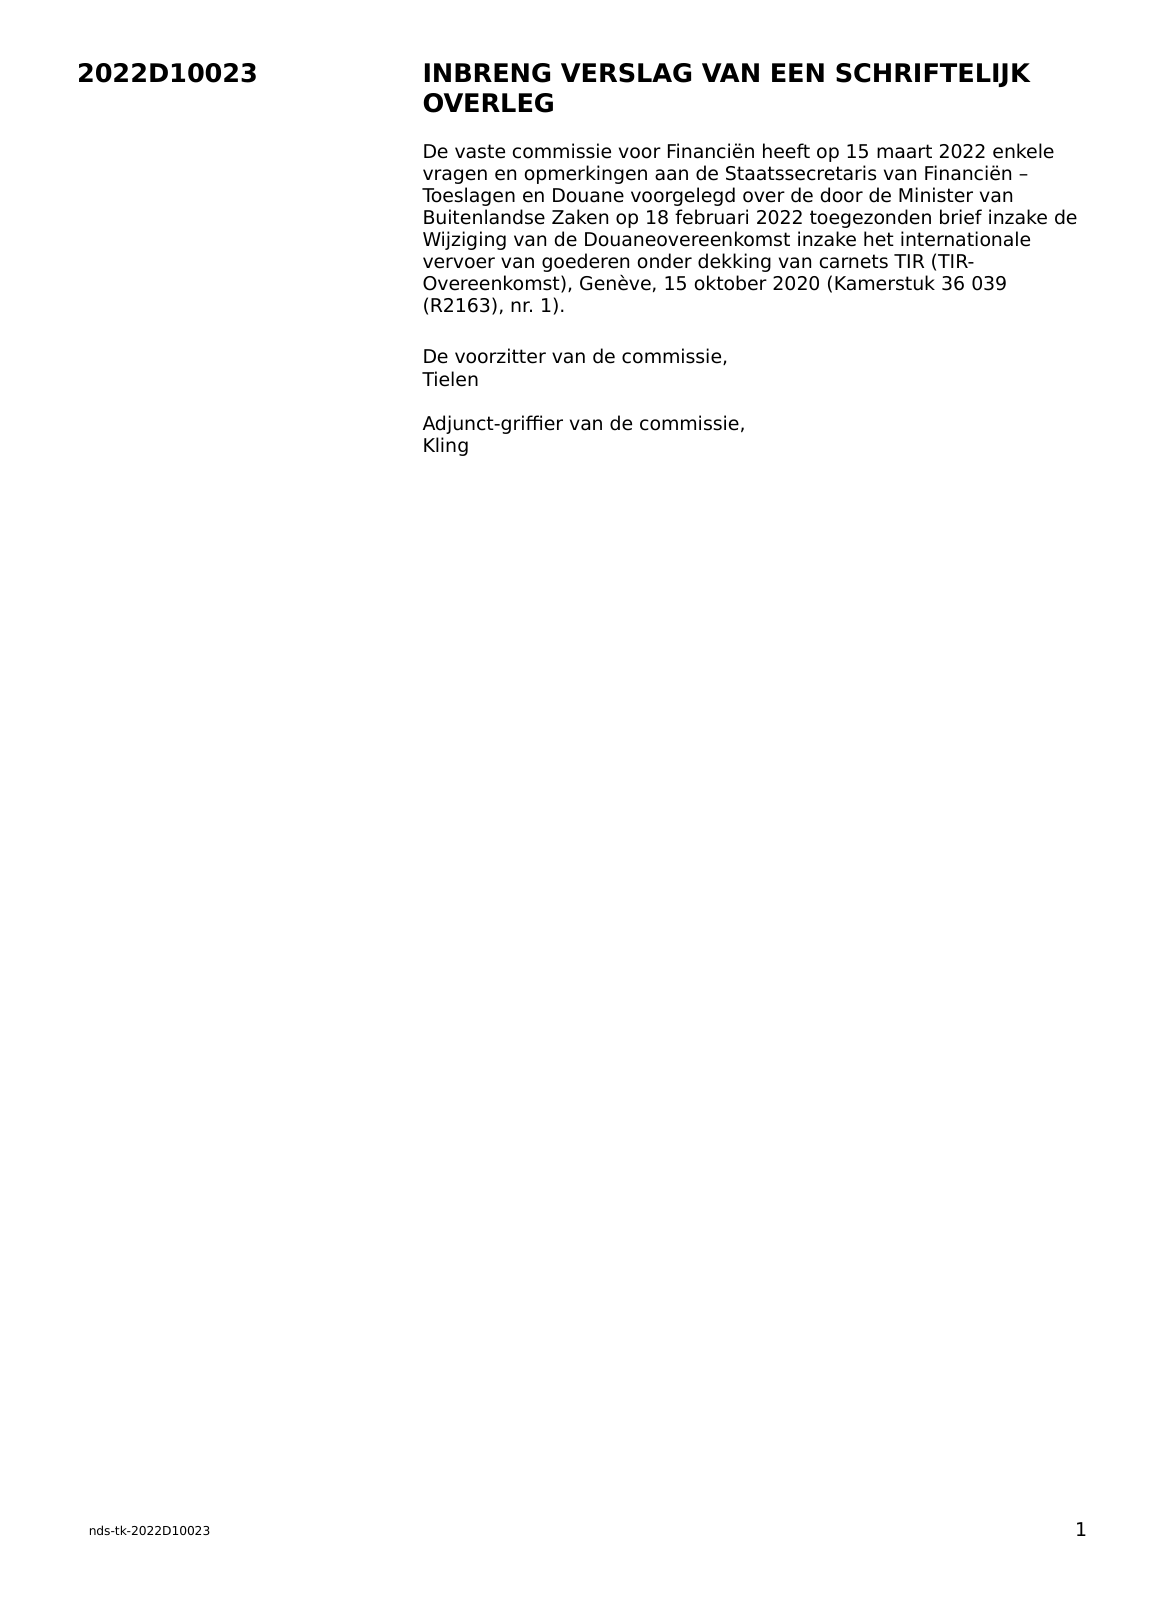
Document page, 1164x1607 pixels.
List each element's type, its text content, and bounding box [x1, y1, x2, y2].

text 2022D10023 INBRENG VERSLAG VAN EEN SCHRIFTELIJK OVERLEG [77, 59, 1087, 118]
text De voorzitter van de commissie, Tielen [422, 346, 1087, 390]
text nds-tk-2022D10023 [88, 1524, 323, 1538]
text Adjunct-griffier van de commissie, Kling [422, 413, 1087, 457]
text De vaste commissie voor Financiën heeft op 15 maart 2022 enkele vragen en opmerkingen aan de Staatssecretaris van Financiën – Toeslagen en Douane voorgelegd over de door de Minister van Buitenlandse Zaken op 18 februari 2022 toegezonden brief inzake de Wijziging van de Douaneovereenkomst inzake het internationale vervoer van goederen onder dekking van carnets TIR (TIR-Overeenkomst), Genève, 15 oktober 2020 (Kamerstuk 36 039 (R2163), nr. 1). [422, 141, 1087, 316]
